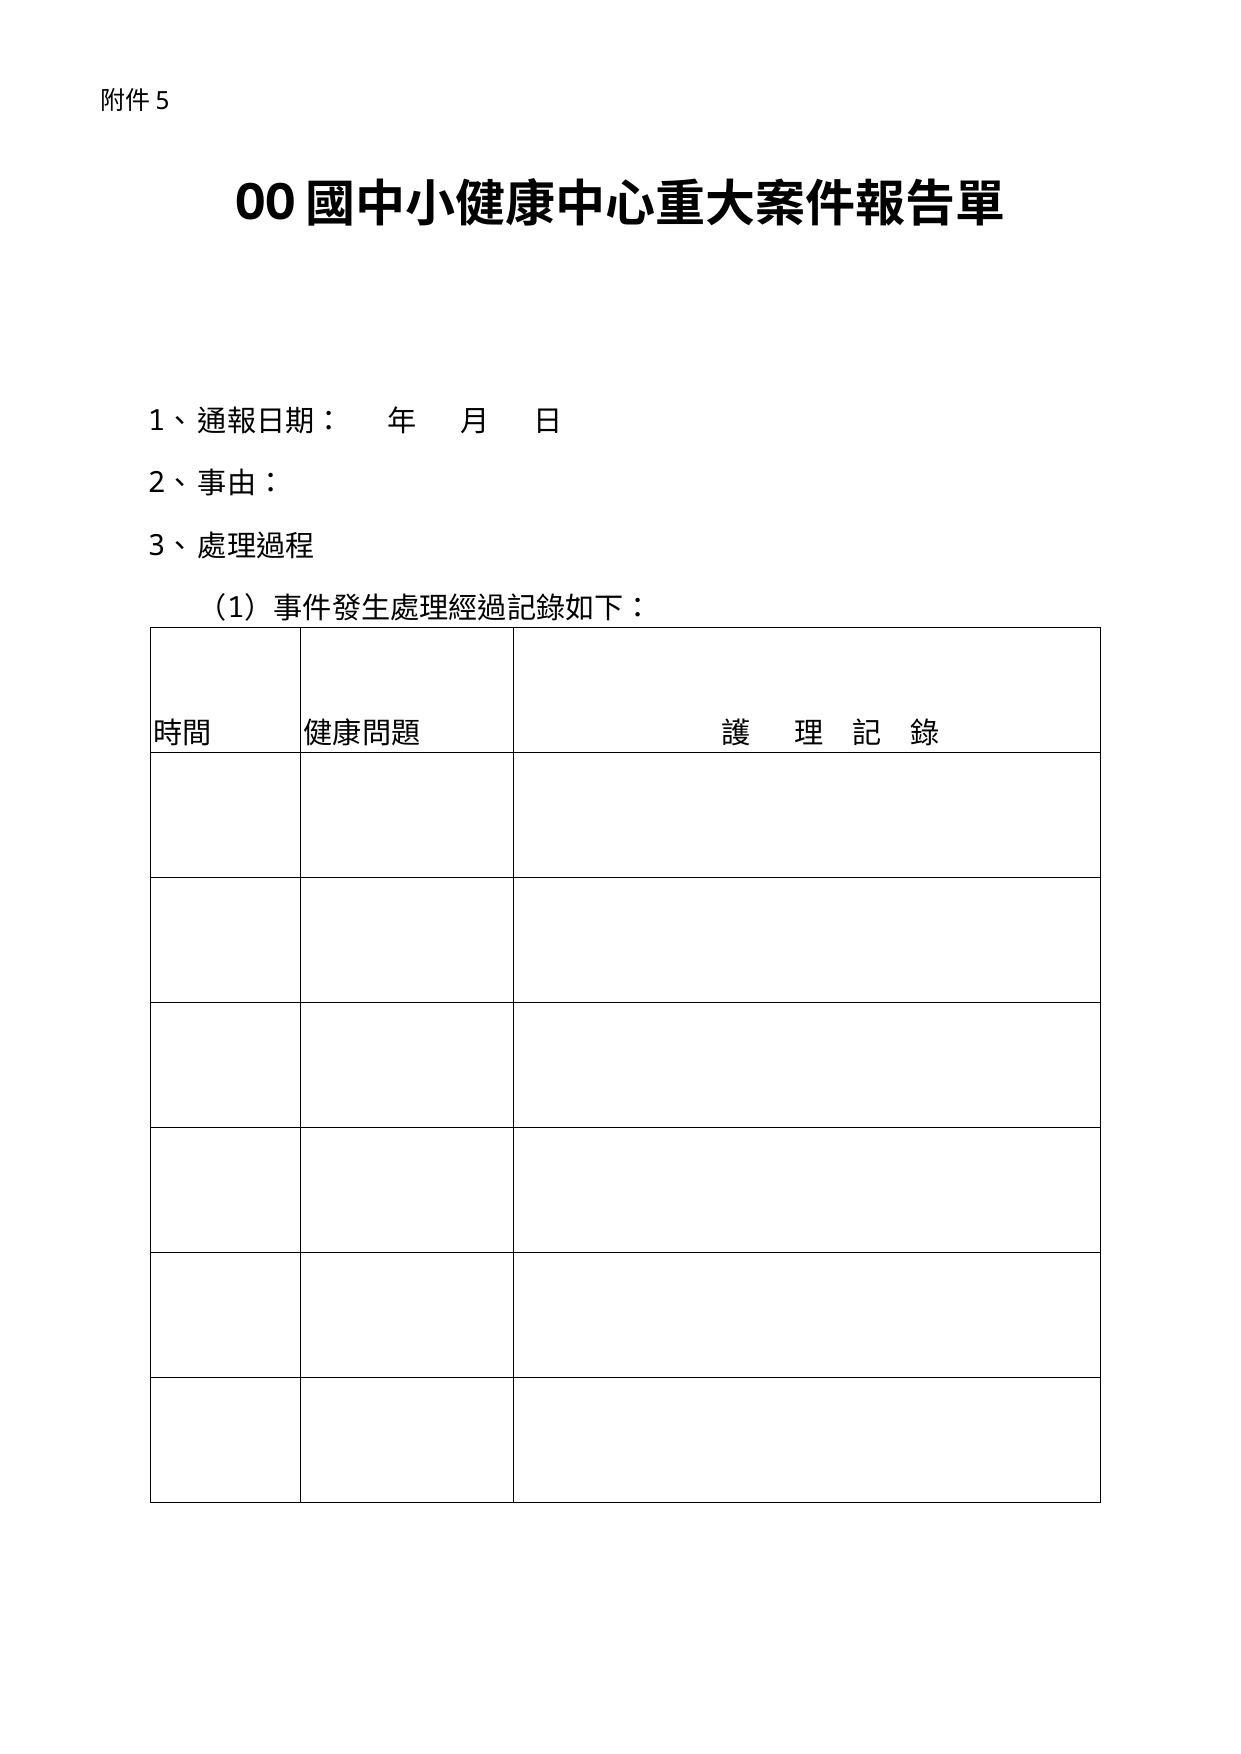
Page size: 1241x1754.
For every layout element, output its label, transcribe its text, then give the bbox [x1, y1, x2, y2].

text [85, 73, 197, 125]
table_cell [514, 878, 1100, 1002]
table_cell [301, 1253, 513, 1377]
table_cell [301, 1003, 513, 1127]
table_cell [301, 753, 513, 877]
table_cell [514, 1378, 1100, 1502]
table_header 健康問題 [301, 628, 513, 752]
list 處理過程 [148, 502, 1092, 564]
table_cell [151, 1253, 300, 1377]
table_cell [514, 753, 1100, 877]
table_cell [151, 753, 300, 877]
list 事件發生處理經過記錄如下： [198, 564, 1092, 627]
text OO國中小健康中心重大案件報告單 [148, 127, 1092, 252]
list 事由： [148, 439, 1092, 502]
table_header 時間 [151, 628, 300, 752]
table_cell [301, 1128, 513, 1252]
table_cell [301, 1378, 513, 1502]
list 通報日期： 年 月 日 [148, 377, 1092, 439]
table_cell [514, 1128, 1100, 1252]
table_cell [151, 878, 300, 1002]
table_cell [151, 1128, 300, 1252]
table_cell [514, 1253, 1100, 1377]
table_cell [151, 1378, 300, 1502]
table_header 護 理 記 錄 [514, 628, 1100, 752]
table_cell [151, 1003, 300, 1127]
table_cell [301, 878, 513, 1002]
table_cell [514, 1003, 1100, 1127]
text 附件5 [100, 80, 182, 116]
